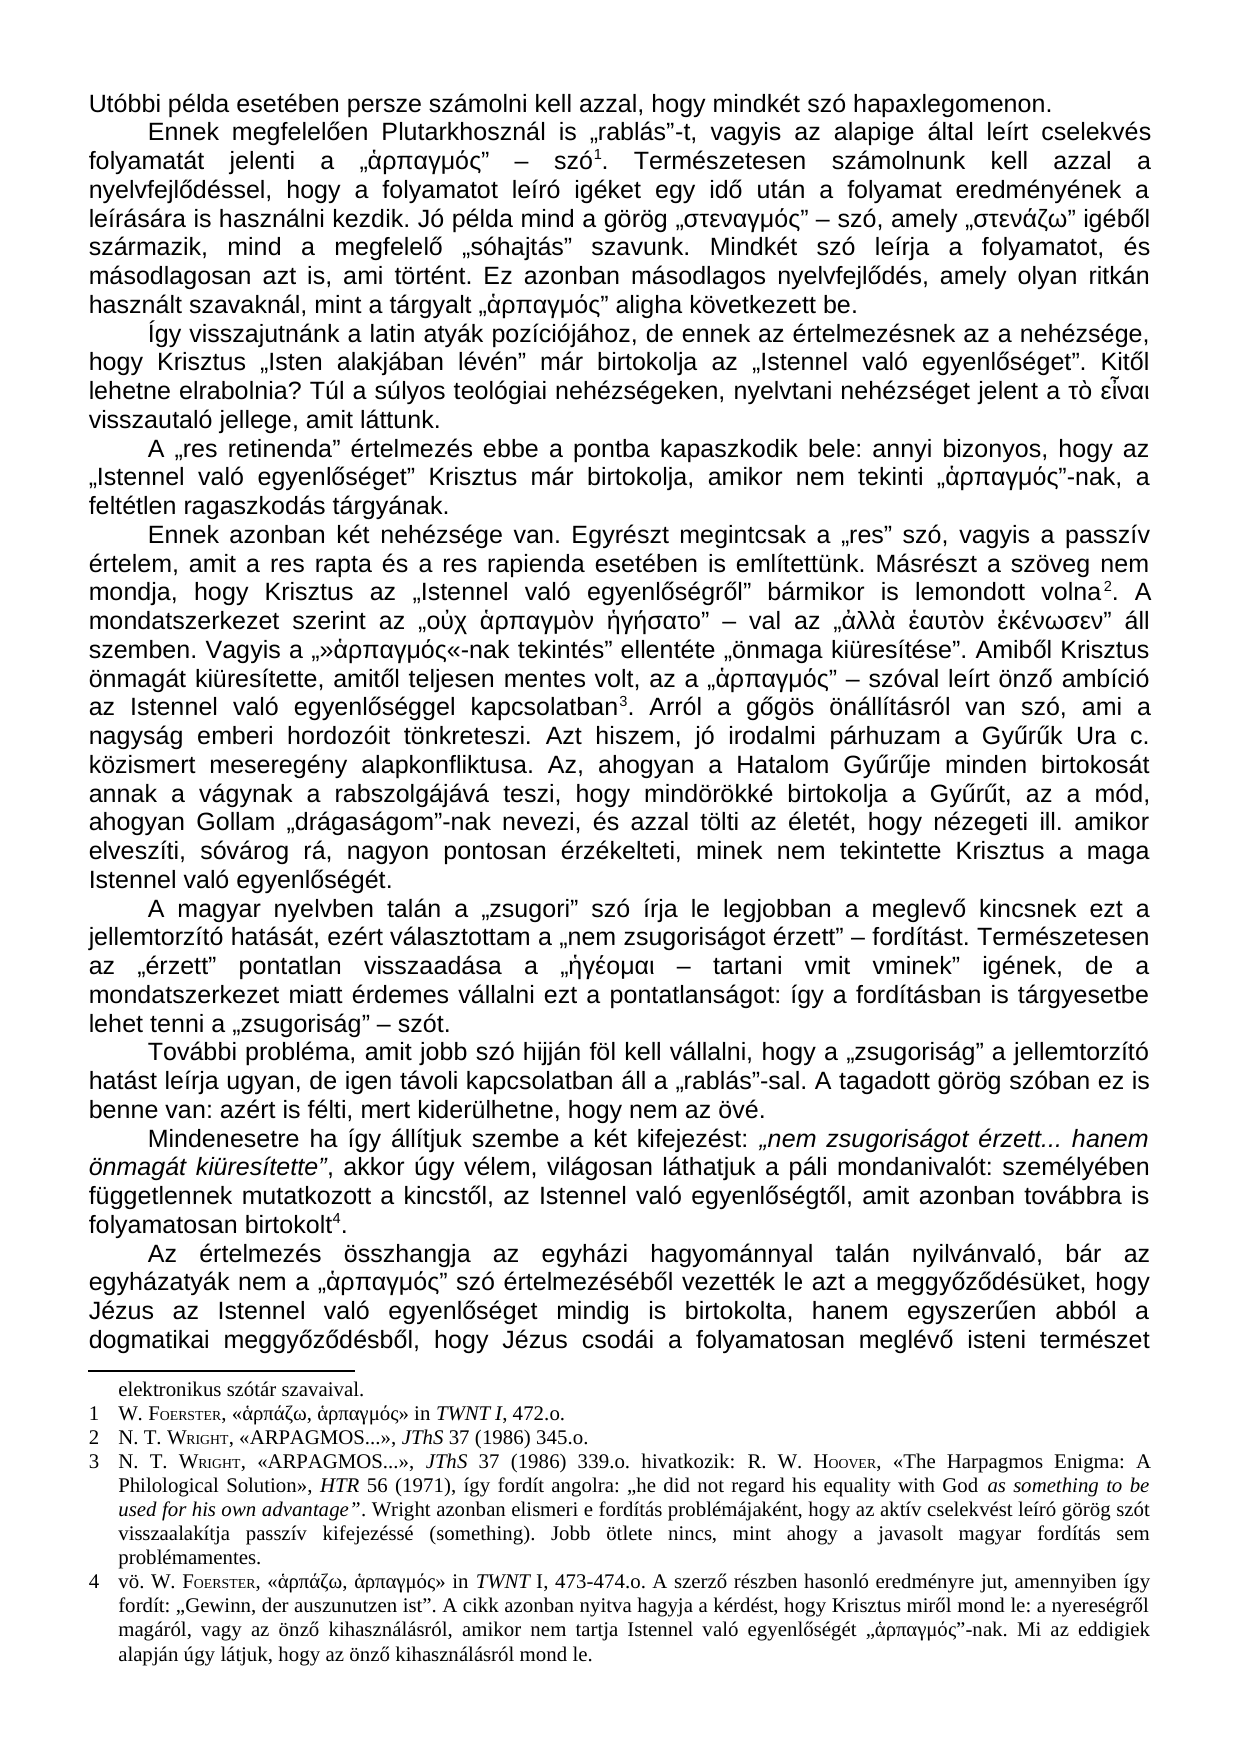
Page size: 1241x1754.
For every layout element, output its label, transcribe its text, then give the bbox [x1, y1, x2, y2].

text Az értelmezés összhangja az egyházi hagyománnyal talán nyilvánvaló, bár az egyházatyák nem a „ἁρπαγμός” szó értelmezéséből vezették le azt a meggyőződésüket, hogy Jézus az Istennel való egyenlőséget mindig is birtokolta, hanem egyszerűen abból a dogmatikai meggyőződésből, hogy Jézus csodái a folyamatosan meglévő isteni természet [88, 1238, 1152, 1353]
text Ennek megfelelően Plutarkhosznál is „rablás”‑t, vagyis az alapige által leírt cselekvés folyamatát jelenti a „ἁρπαγμός” – szó. Természetesen számolnunk kell azzal a nyelvfejlődéssel, hogy a folyamatot leíró igéket egy idő után a folyamat eredményének a leírására is használni kezdik. Jó példa mind a görög „στεναγμός” – szó, amely „στενάζω” igéből származik, mind a megfelelő „sóhajtás” szavunk. Mindkét szó leírja a folyamatot, és másodlagosan azt is, ami történt. Ez azonban másodlagos nyelvfejlődés, amely olyan ritkán használt szavaknál, mint a tárgyalt „ἁρπαγμός” aligha következett be. [88, 117, 1152, 318]
text Ennek azonban két nehézsége van. Egyrészt megintcsak a „res” szó, vagyis a passzív értelem, amit a res rapta és a res rapienda esetében is említettünk. Másrészt a szöveg nem mondja, hogy Krisztus az „Istennel való egyenlőségről” bármikor is lemondott volna. A mondatszerkezet szerint az „οὐχ ἁρπαγμὸν ἡγήσατο” – val az „ἀλλὰ ἑαυτὸν ἐκένωσεν” áll szemben. Vagyis a „»ἁρπαγμός«-nak tekintés” ellentéte „önmaga kiüresítése”. Amiből Krisztus önmagát kiüresítette, amitől teljesen mentes volt, az a „ἁρπαγμός” – szóval leírt önző ambíció az Istennel való egyenlőséggel kapcsolatban. Arról a gőgös önállításról van szó, ami a nagyság emberi hordozóit tönkreteszi. Azt hiszem, jó irodalmi párhuzam a Gyűrűk Ura c. közismert meseregény alapkonfliktusa. Az, ahogyan a Hatalom Gyűrűje minden birtokosát annak a vágynak a rabszolgájává teszi, hogy mindörökké birtokolja a Gyűrűt, az a mód, ahogyan Gollam „drágaságom”-nak nevezi, és azzal tölti az életét, hogy nézegeti ill. amikor elveszíti, sóvárog rá, nagyon pontosan érzékelteti, minek nem tekintette Krisztus a maga Istennel való egyenlőségét. [88, 520, 1152, 893]
text vö. W. Foerster, «ἁρπάζω, ἁρπαγμός» in TWNT I, 473-474.o. A szerző részben hasonló eredményre jut, amennyiben így fordít: „Gewinn, der auszunutzen ist”. A cikk azonban nyitva hagyja a kérdést, hogy Krisztus miről mond le: a nyereségről magáról, vagy az önző kihasználásról, amikor nem tartja Istennel való egyenlőségét „ἁρπαγμός”-nak. Mi az eddigiek alapján úgy látjuk, hogy az önző kihasználásról mond le. [88, 1569, 1152, 1665]
text N. T. Wright, «ARPAGMOS...», JThS 37 (1986) 339.o. hivatkozik: R. W. Hoover, «The Harpagmos Enigma: A Philological Solution», HTR 56 (1971), így fordít angolra: „he did not regard his equality with God as something to be used for his own advantage”. Wright azonban elismeri e fordítás problémájaként, hogy az aktív cselekvést leíró görög szót visszaalakítja passzív kifejezéssé (something). Jobb ötlete nincs, mint ahogy a javasolt magyar fordítás sem problémamentes. [88, 1449, 1152, 1569]
text Utóbbi példa esetében persze számolni kell azzal, hogy mindkét szó hapaxlegomenon. [88, 88, 1152, 117]
text W. Foerster, «ἁρπάζω, ἁρπαγμός» in TWNT I, 472.o. [88, 1401, 1152, 1425]
text N. T. Wright, «ARPAGMOS...», JThS 37 (1986) 345.o. [88, 1425, 1152, 1449]
text További probléma, amit jobb szó hijján föl kell vállalni, hogy a „zsugoriság” a jellemtorzító hatást leírja ugyan, de igen távoli kapcsolatban áll a „rablás”-sal. A tagadott görög szóban ez is benne van: azért is félti, mert kiderülhetne, hogy nem az övé. [88, 1037, 1152, 1123]
text Mindenesetre ha így állítjuk szembe a két kifejezést: „nem zsugoriságot érzett... hanem önmagát kiüresítette”, akkor úgy vélem, világosan láthatjuk a páli mondanivalót: személyében függetlennek mutatkozott a kincstől, az Istennel való egyenlőségtől, amit azonban továbbra is folyamatosan birtokolt. [88, 1123, 1152, 1238]
text A „res retinenda” értelmezés ebbe a pontba kapaszkodik bele: annyi bizonyos, hogy az „Istennel való egyenlőséget” Krisztus már birtokolja, amikor nem tekinti „ἁρπαγμός”-nak, a feltétlen ragaszkodás tárgyának. [88, 433, 1152, 520]
text elektronikus szótár szavaival. [88, 1377, 1152, 1401]
text Így visszajutnánk a latin atyák pozíciójához, de ennek az értelmezésnek az a nehézsége, hogy Krisztus „Isten alakjában lévén” már birtokolja az „Istennel való egyenlőséget”. Kitől lehetne elrabolnia? Túl a súlyos teológiai nehézségeken, nyelvtani nehézséget jelent a τὸ εἶναι visszautaló jellege, amit láttunk. [88, 318, 1152, 433]
text A magyar nyelvben talán a „zsugori” szó írja le legjobban a meglevő kincsnek ezt a jellemtorzító hatását, ezért választottam a „nem zsugoriságot érzett” – fordítást. Természetesen az „érzett” pontatlan visszaadása a „ἡγέομαι – tartani vmit vminek” igének, de a mondatszerkezet miatt érdemes vállalni ezt a pontatlanságot: így a fordításban is tárgyesetbe lehet tenni a „zsugoriság” – szót. [88, 893, 1152, 1037]
